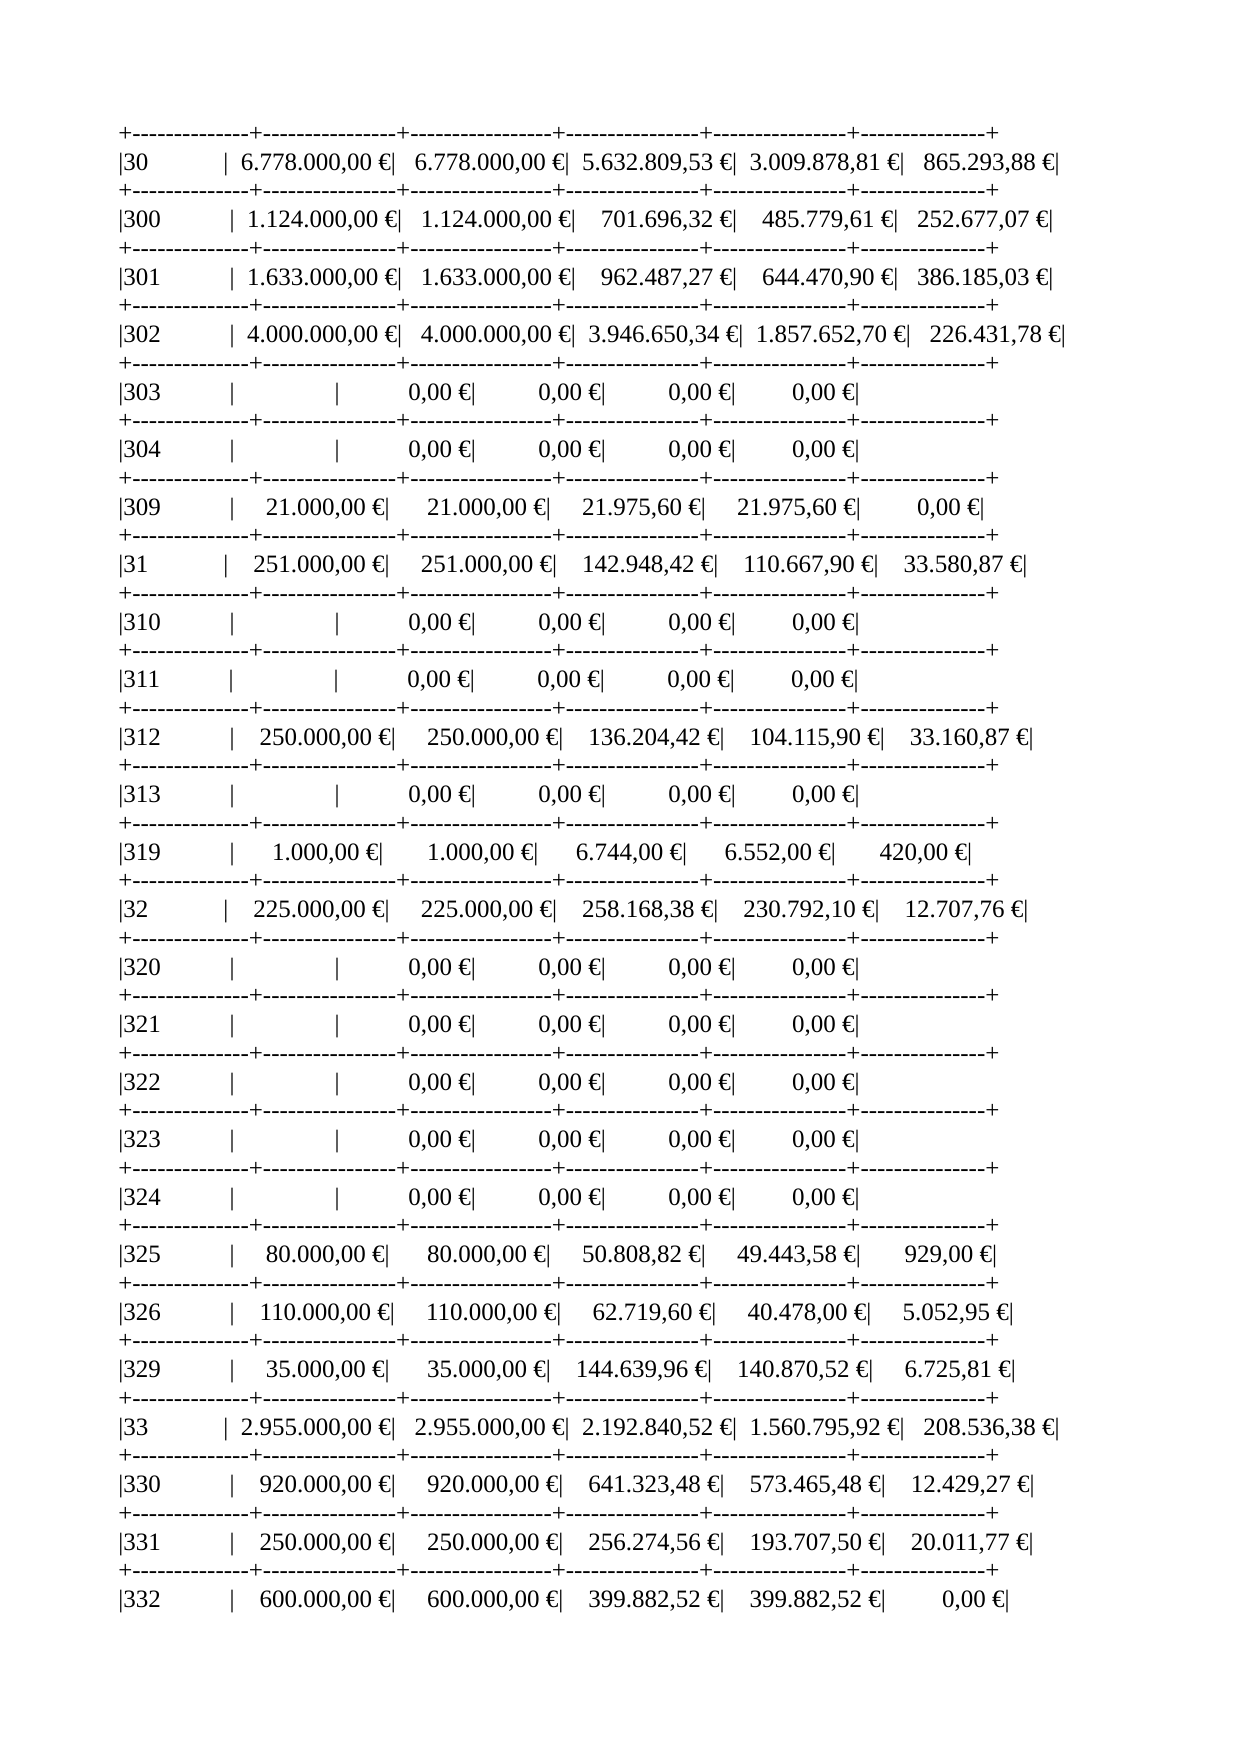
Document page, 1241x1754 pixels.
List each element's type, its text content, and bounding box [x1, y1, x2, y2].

text +--------------+----------------+-----------------+----------------+----------------+---------------+ [118, 1096, 1122, 1124]
text +--------------+----------------+-----------------+----------------+----------------+---------------+ [118, 923, 1122, 952]
text +--------------+----------------+-----------------+----------------+----------------+---------------+ [118, 1268, 1122, 1297]
text +--------------+----------------+-----------------+----------------+----------------+---------------+ [118, 1153, 1122, 1182]
text |30 | 6.778.000,00 €| 6.778.000,00 €| 5.632.809,53 €| 3.009.878,81 €| 865.293,88 €| [118, 147, 1122, 176]
text +--------------+----------------+-----------------+----------------+----------------+---------------+ [118, 751, 1122, 779]
text |322 | | 0,00 €| 0,00 €| 0,00 €| 0,00 €| [118, 1067, 1122, 1096]
text +--------------+----------------+-----------------+----------------+----------------+---------------+ [118, 1498, 1122, 1527]
text |31 | 251.000,00 €| 251.000,00 €| 142.948,42 €| 110.667,90 €| 33.580,87 €| [118, 549, 1122, 578]
text |319 | 1.000,00 €| 1.000,00 €| 6.744,00 €| 6.552,00 €| 420,00 €| [118, 837, 1122, 866]
text |321 | | 0,00 €| 0,00 €| 0,00 €| 0,00 €| [118, 1009, 1122, 1038]
text +--------------+----------------+-----------------+----------------+----------------+---------------+ [118, 1383, 1122, 1412]
text +--------------+----------------+-----------------+----------------+----------------+---------------+ [118, 233, 1122, 262]
text +--------------+----------------+-----------------+----------------+----------------+---------------+ [118, 291, 1122, 319]
text +--------------+----------------+-----------------+----------------+----------------+---------------+ [118, 636, 1122, 664]
text +--------------+----------------+-----------------+----------------+----------------+---------------+ [118, 981, 1122, 1009]
text +--------------+----------------+-----------------+----------------+----------------+---------------+ [118, 348, 1122, 377]
text +--------------+----------------+-----------------+----------------+----------------+---------------+ [118, 866, 1122, 894]
text |32 | 225.000,00 €| 225.000,00 €| 258.168,38 €| 230.792,10 €| 12.707,76 €| [118, 894, 1122, 923]
text +--------------+----------------+-----------------+----------------+----------------+---------------+ [118, 176, 1122, 204]
text +--------------+----------------+-----------------+----------------+----------------+---------------+ [118, 1326, 1122, 1354]
text +--------------+----------------+-----------------+----------------+----------------+---------------+ [118, 1556, 1122, 1584]
text +--------------+----------------+-----------------+----------------+----------------+---------------+ [118, 463, 1122, 492]
text +--------------+----------------+-----------------+----------------+----------------+---------------+ [118, 808, 1122, 837]
text +--------------+----------------+-----------------+----------------+----------------+---------------+ [118, 118, 1122, 147]
text |309 | 21.000,00 €| 21.000,00 €| 21.975,60 €| 21.975,60 €| 0,00 €| [118, 492, 1122, 521]
text |332 | 600.000,00 €| 600.000,00 €| 399.882,52 €| 399.882,52 €| 0,00 €| [118, 1584, 1122, 1613]
text |323 | | 0,00 €| 0,00 €| 0,00 €| 0,00 €| [118, 1124, 1122, 1153]
text |310 | | 0,00 €| 0,00 €| 0,00 €| 0,00 €| [118, 607, 1122, 636]
text +--------------+----------------+-----------------+----------------+----------------+---------------+ [118, 693, 1122, 722]
text |33 | 2.955.000,00 €| 2.955.000,00 €| 2.192.840,52 €| 1.560.795,92 €| 208.536,38 €| [118, 1412, 1122, 1441]
text |324 | | 0,00 €| 0,00 €| 0,00 €| 0,00 €| [118, 1182, 1122, 1211]
text +--------------+----------------+-----------------+----------------+----------------+---------------+ [118, 1211, 1122, 1239]
text |301 | 1.633.000,00 €| 1.633.000,00 €| 962.487,27 €| 644.470,90 €| 386.185,03 €| [118, 262, 1122, 291]
text |331 | 250.000,00 €| 250.000,00 €| 256.274,56 €| 193.707,50 €| 20.011,77 €| [118, 1527, 1122, 1556]
text |312 | 250.000,00 €| 250.000,00 €| 136.204,42 €| 104.115,90 €| 33.160,87 €| [118, 722, 1122, 751]
text +--------------+----------------+-----------------+----------------+----------------+---------------+ [118, 578, 1122, 607]
text +--------------+----------------+-----------------+----------------+----------------+---------------+ [118, 406, 1122, 434]
text +--------------+----------------+-----------------+----------------+----------------+---------------+ [118, 1441, 1122, 1469]
text |313 | | 0,00 €| 0,00 €| 0,00 €| 0,00 €| [118, 779, 1122, 808]
text +--------------+----------------+-----------------+----------------+----------------+---------------+ [118, 521, 1122, 549]
text |304 | | 0,00 €| 0,00 €| 0,00 €| 0,00 €| [118, 434, 1122, 463]
text |325 | 80.000,00 €| 80.000,00 €| 50.808,82 €| 49.443,58 €| 929,00 €| [118, 1239, 1122, 1268]
text |300 | 1.124.000,00 €| 1.124.000,00 €| 701.696,32 €| 485.779,61 €| 252.677,07 €| [118, 204, 1122, 233]
text |330 | 920.000,00 €| 920.000,00 €| 641.323,48 €| 573.465,48 €| 12.429,27 €| [118, 1469, 1122, 1498]
text |320 | | 0,00 €| 0,00 €| 0,00 €| 0,00 €| [118, 952, 1122, 981]
text |302 | 4.000.000,00 €| 4.000.000,00 €| 3.946.650,34 €| 1.857.652,70 €| 226.431,78 €| [118, 319, 1122, 348]
text +--------------+----------------+-----------------+----------------+----------------+---------------+ [118, 1038, 1122, 1067]
text |326 | 110.000,00 €| 110.000,00 €| 62.719,60 €| 40.478,00 €| 5.052,95 €| [118, 1297, 1122, 1326]
text |303 | | 0,00 €| 0,00 €| 0,00 €| 0,00 €| [118, 377, 1122, 406]
text |311 | | 0,00 €| 0,00 €| 0,00 €| 0,00 €| [118, 664, 1122, 693]
text |329 | 35.000,00 €| 35.000,00 €| 144.639,96 €| 140.870,52 €| 6.725,81 €| [118, 1354, 1122, 1383]
